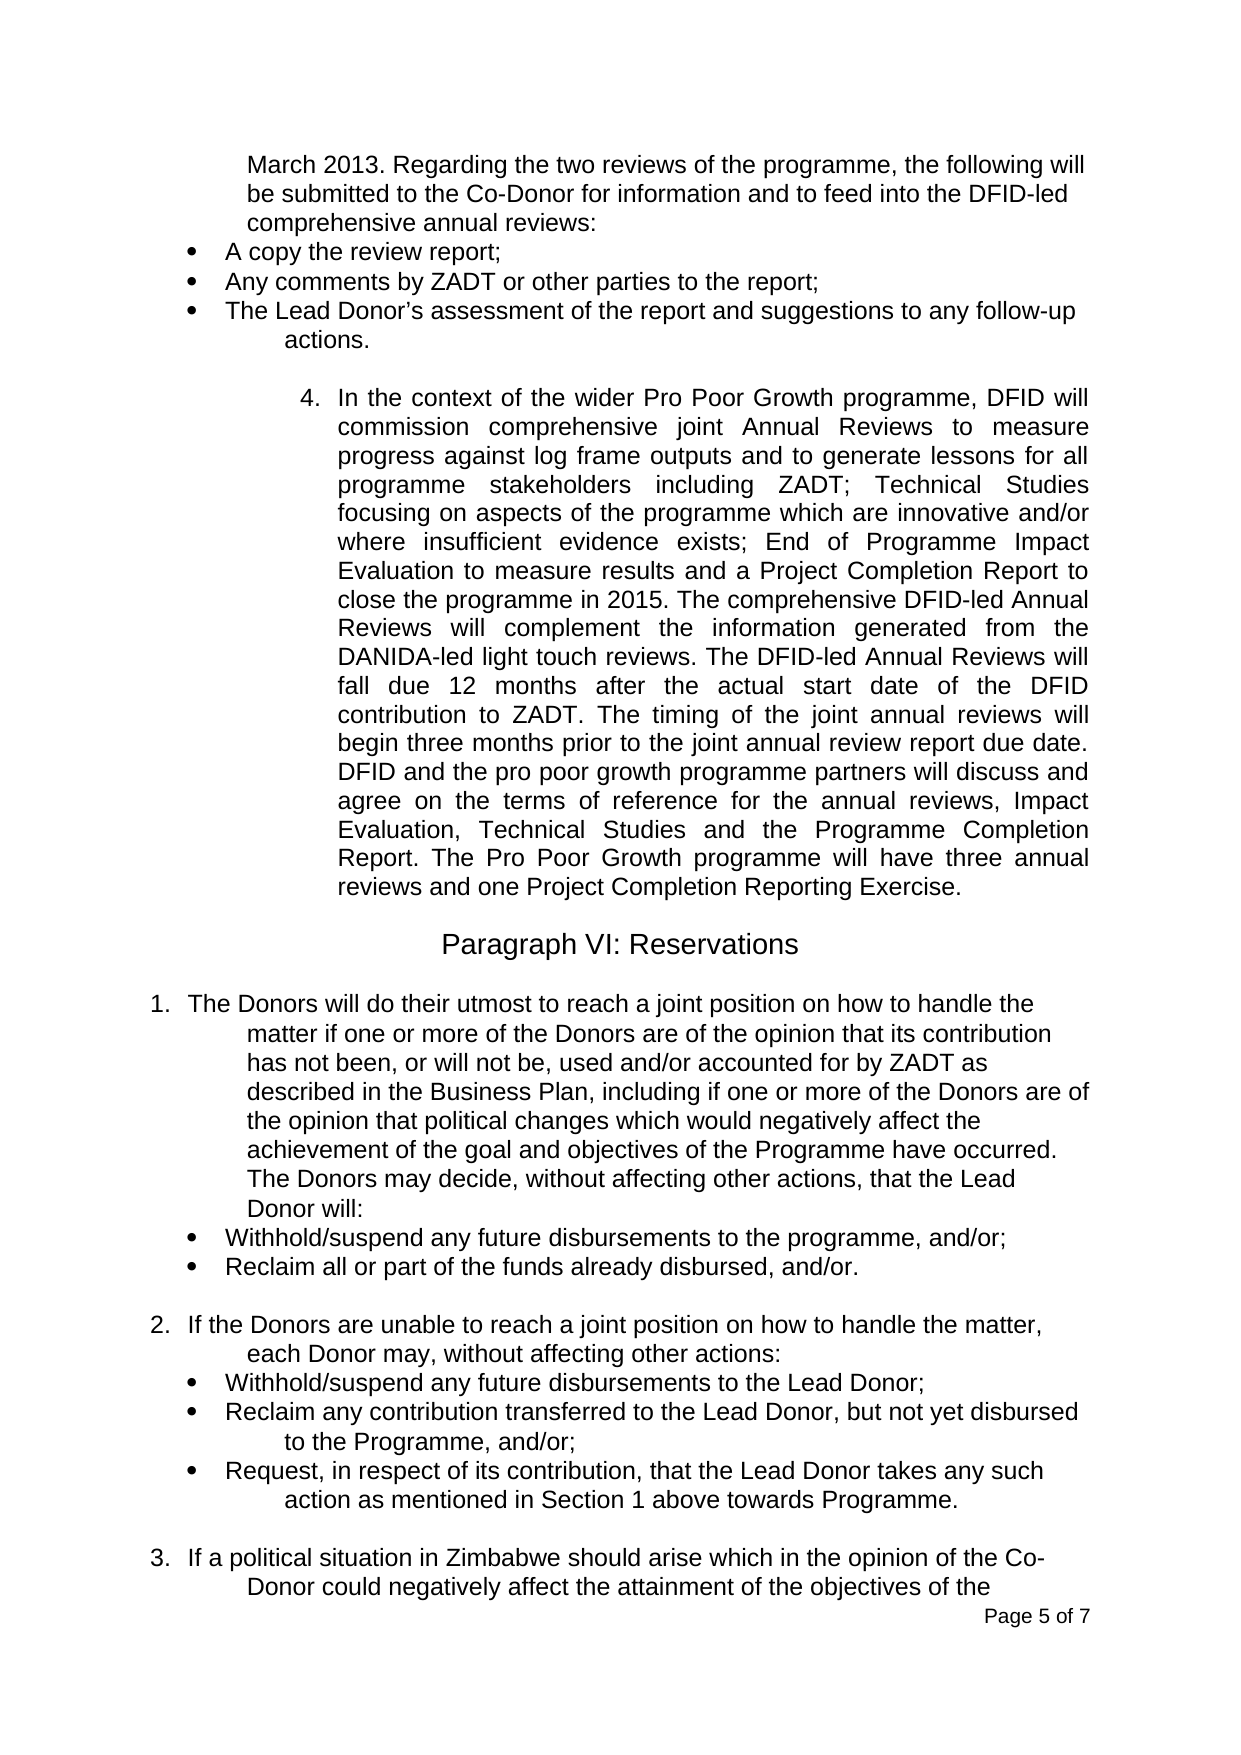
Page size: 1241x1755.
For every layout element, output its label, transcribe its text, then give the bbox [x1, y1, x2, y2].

list The Lead Donor’s assessment of the report and suggestions to any follow-up actions. [187, 296, 1090, 354]
text Paragraph VI: Reservations [150, 927, 1090, 961]
list Any comments by ZADT or other parties to the report; [187, 267, 1090, 296]
list If the Donors are unable to reach a joint position on how to handle the matter, each Donor may, without affecting other actions: [150, 1310, 1090, 1368]
list Reclaim all or part of the funds already disbursed, and/or. [187, 1252, 1090, 1281]
list Request, in respect of its contribution, that the Lead Donor takes any such action as mentioned in Section 1 above towards Programme. [187, 1456, 1090, 1514]
list Withhold/suspend any future disbursements to the Lead Donor; [187, 1368, 1090, 1397]
list Withhold/suspend any future disbursements to the programme, and/or; [187, 1223, 1090, 1252]
list In the context of the wider Pro Poor Growth programme, DFID will commission comprehensive joint Annual Reviews to measure progress against log frame outputs and to generate lessons for all programme stakeholders including ZADT; Technical Studies focusing on aspects of the programme which are innovative and/or where insufficient evidence exists; End of Programme Impact Evaluation to measure results and a Project Completion Report to close the programme in 2015. The comprehensive DFID-led Annual Reviews will complement the information generated from the DANIDA-led light touch reviews. The DFID-led Annual Reviews will fall due 12 months after the actual start date of the DFID contribution to ZADT. The timing of the joint annual reviews will begin three months prior to the joint annual review report due date. DFID and the pro poor growth programme partners will discuss and agree on the terms of reference for the annual reviews, Impact Evaluation, Technical Studies and the Programme Completion Report. The Pro Poor Growth programme will have three annual reviews and one Project Completion Reporting Exercise. [300, 383, 1090, 901]
list A copy the review report; [187, 237, 1090, 267]
list If a political situation in Zimbabwe should arise which in the opinion of the Co-Donor could negatively affect the attainment of the objectives of the [150, 1543, 1090, 1601]
list March 2013. Regarding the two reviews of the programme, the following will be submitted to the Co-Donor for information and to feed into the DFID-led comprehensive annual reviews: [150, 150, 1090, 237]
list The Donors will do their utmost to reach a joint position on how to handle the matter if one or more of the Donors are of the opinion that its contribution has not been, or will not be, used and/or accounted for by ZADT as described in the Business Plan, including if one or more of the Donors are of the opinion that political changes which would negatively affect the achievement of the goal and objectives of the Programme have occurred. The Donors may decide, without affecting other actions, that the Lead Donor will: [150, 989, 1090, 1223]
list Reclaim any contribution transferred to the Lead Donor, but not yet disbursed to the Programme, and/or; [187, 1397, 1090, 1456]
